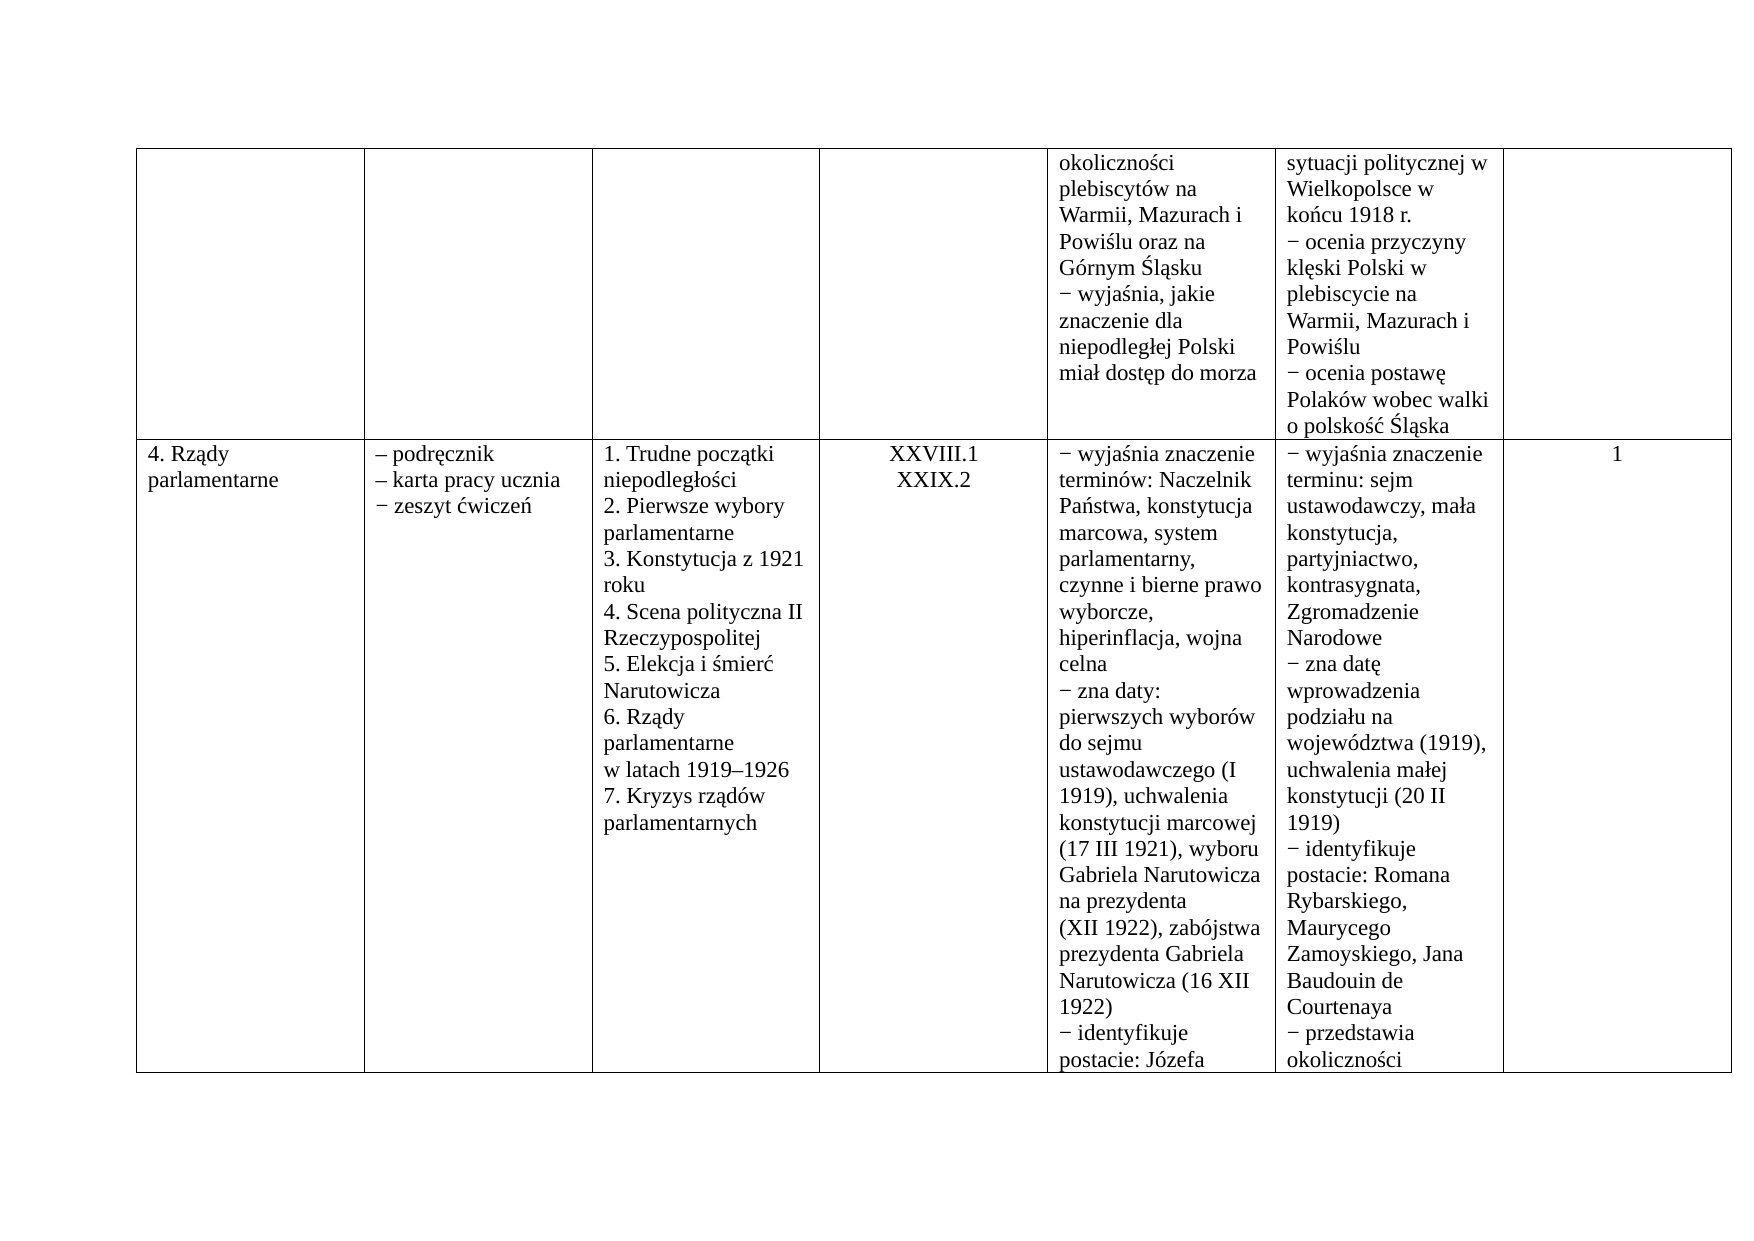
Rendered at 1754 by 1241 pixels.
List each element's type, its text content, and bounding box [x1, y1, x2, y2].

table_cell 4. Rządy parlamentarne [137, 440, 364, 1072]
table_cell sytuacji politycznej w Wielkopolsce w końcu 1918 r. − ocenia przyczyny klęski Polski w plebiscycie na Warmii, Mazurach i Powiślu − ocenia postawę Polaków wobec walki o polskość Śląska [1276, 149, 1503, 438]
table_cell – podręcznik – karta pracy ucznia − zeszyt ćwiczeń [365, 440, 592, 1072]
table_cell okoliczności plebiscytów na Warmii, Mazurach i Powiślu oraz na Górnym Śląsku − wyjaśnia, jakie znaczenie dla niepodległej Polski miał dostęp do morza [1048, 149, 1275, 438]
table_cell XXVIII.1 XXIX.2 [820, 440, 1047, 1072]
table_cell 1. Trudne początki niepodległości 2. Pierwsze wybory parlamentarne 3. Konstytucja z 1921 roku 4. Scena polityczna II Rzeczypospolitej 5. Elekcja i śmierć Narutowicza 6. Rządy parlamentarne w latach 1919–1926 7. Kryzys rządów parlamentarnych [593, 440, 819, 1072]
table_cell [365, 149, 592, 438]
table_cell [137, 149, 364, 438]
table_cell 1 [1504, 440, 1731, 1072]
table_cell − wyjaśnia znaczenie terminów: Naczelnik Państwa, konstytucja marcowa, system parlamentarny, czynne i bierne prawo wyborcze, hiperinflacja, wojna celna − zna daty: pierwszych wyborów do sejmu ustawodawczego (I 1919), uchwalenia konstytucji marcowej (17 III 1921), wyboru Gabriela Narutowicza na prezydenta (XII 1922), zabójstwa prezydenta Gabriela Narutowicza (16 XII 1922) − identyfikuje postacie: Józefa [1048, 440, 1275, 1072]
table_cell [593, 149, 819, 438]
table_cell [820, 149, 1047, 438]
table_cell − wyjaśnia znaczenie terminu: sejm ustawodawczy, mała konstytucja, partyjniactwo, kontrasygnata, Zgromadzenie Narodowe − zna datę wprowadzenia podziału na województwa (1919), uchwalenia małej konstytucji (20 II 1919) − identyfikuje postacie: Romana Rybarskiego, Maurycego Zamoyskiego, Jana Baudouin de Courtenaya − przedstawia okoliczności [1276, 440, 1503, 1072]
table_cell [1504, 149, 1731, 438]
